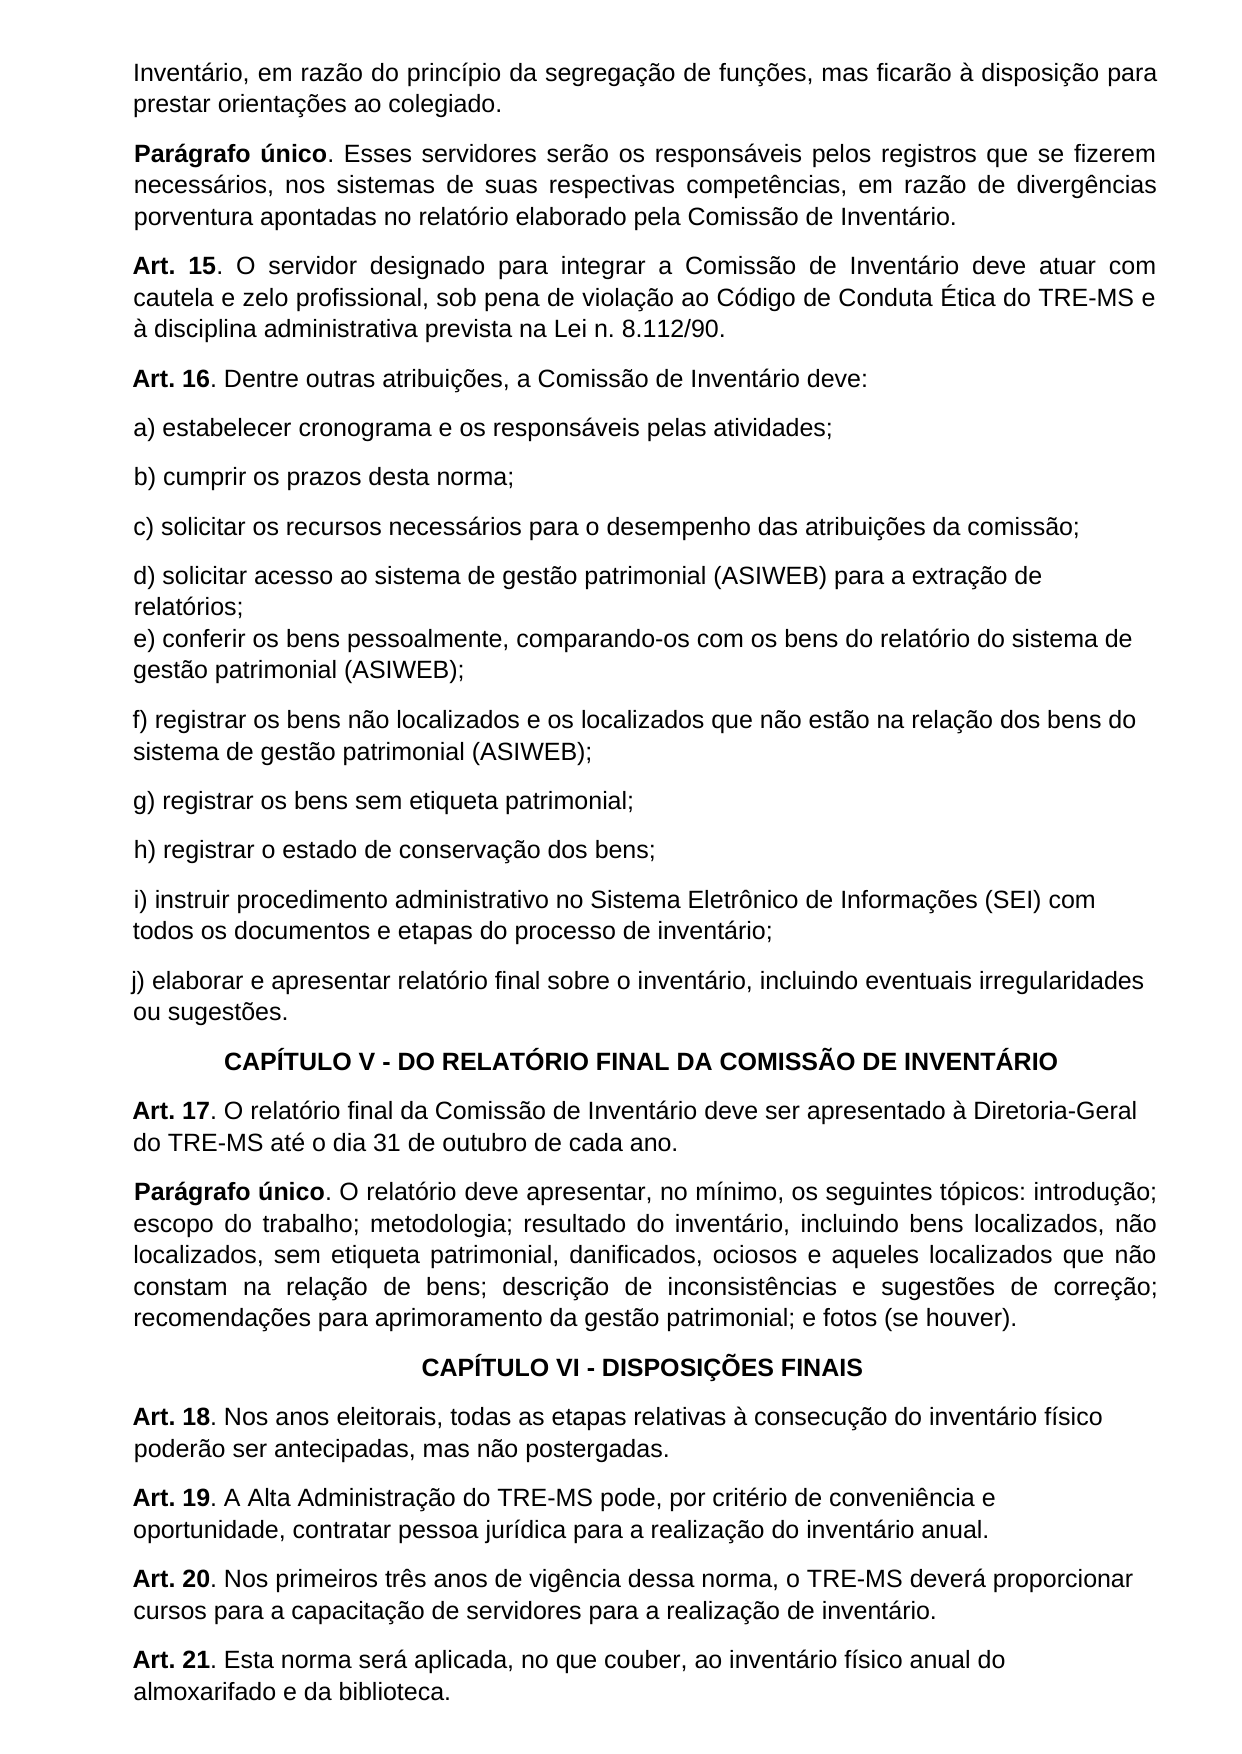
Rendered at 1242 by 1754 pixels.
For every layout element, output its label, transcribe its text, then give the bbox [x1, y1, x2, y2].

text Art. 20. Nos primeiros três anos de vigência dessa norma, o TRE-MS deverá proporcionar cursos para a capacitação de servidores para a realização de inventário. [132, 1564, 1158, 1624]
text Art. 15. O servidor designado para integrar a Comissão de Inventário deve atuar com cautela e zelo profissional, sob pena de violação ao Código de Conduta Ética do TRE-MS e à disciplina administrativa prevista na Lei n. 8.112/90. [132, 251, 1158, 343]
text Art. 16. Dentre outras atribuições, a Comissão de Inventário deve: [132, 364, 1188, 392]
text d) solicitar acesso ao sistema de gestão patrimonial (ASIWEB) para a extração de relatórios; [133, 561, 1159, 621]
text Inventário, em razão do princípio da segregação de funções, mas ficarão à disposição para prestar orientações ao colegiado. [132, 57, 1159, 118]
text Art. 21. Esta norma será aplicada, no que couber, ao inventário físico anual do almoxarifado e da biblioteca. [132, 1645, 1157, 1705]
text Parágrafo único. Esses servidores serão os responsáveis pelos registros que se fizerem necessários, nos sistemas de suas respectivas competências, em razão de divergências porventura apontadas no relatório elaborado pela Comissão de Inventário. [134, 138, 1158, 230]
text e) conferir os bens pessoalmente, comparando-os com os bens do relatório do sistema de gestão patrimonial (ASIWEB); [133, 624, 1158, 684]
text g) registrar os bens sem etiqueta patrimonial; [133, 786, 1188, 815]
text h) registrar o estado de conservação dos bens; [134, 835, 1188, 864]
text f) registrar os bens não localizados e os localizados que não estão na relação dos bens do sistema de gestão patrimonial (ASIWEB); [132, 705, 1158, 765]
text i) instruir procedimento administrativo no Sistema Eletrônico de Informações (SEI) com todos os documentos e etapas do processo de inventário; [133, 884, 1158, 945]
text Art. 19. A Alta Administração do TRE-MS pode, por critério de conveniência e oportunidade, contratar pessoa jurídica para a realização do inventário anual. [132, 1483, 1158, 1543]
text b) cumprir os prazos desta norma; [134, 462, 1188, 491]
text a) estabelecer cronograma e os responsáveis pelas atividades; [133, 413, 1188, 442]
text Parágrafo único. O relatório deve apresentar, no mínimo, os seguintes tópicos: introdução; escopo do trabalho; metodologia; resultado do inventário, incluindo bens localizados, não localizados, sem etiqueta patrimonial, danificados, ociosos e aqueles localizados que não constam na relação de bens; descrição de inconsistências e sugestões de correção; recomendações para aprimoramento da gestão patrimonial; e fotos (se houver). [133, 1177, 1158, 1332]
text c) solicitar os recursos necessários para o desempenho das atribuições da comissão; [133, 512, 1188, 540]
text Art. 18. Nos anos eleitorais, todas as etapas relativas à consecução do inventário físico poderão ser antecipadas, mas não postergadas. [132, 1402, 1157, 1462]
text Art. 17. O relatório final da Comissão de Inventário deve ser apresentado à Diretoria-Geral do TRE-MS até o dia 31 de outubro de cada ano. [132, 1096, 1158, 1156]
text CAPÍTULO VI - DISPOSIÇÕES FINAIS [60, 1353, 863, 1381]
text j) elaborar e apresentar relatório final sobre o inventário, incluindo eventuais irregularidades ou sugestões. [131, 966, 1158, 1026]
text CAPÍTULO V - DO RELATÓRIO FINAL DA COMISSÃO DE INVENTÁRIO [60, 1047, 1058, 1075]
